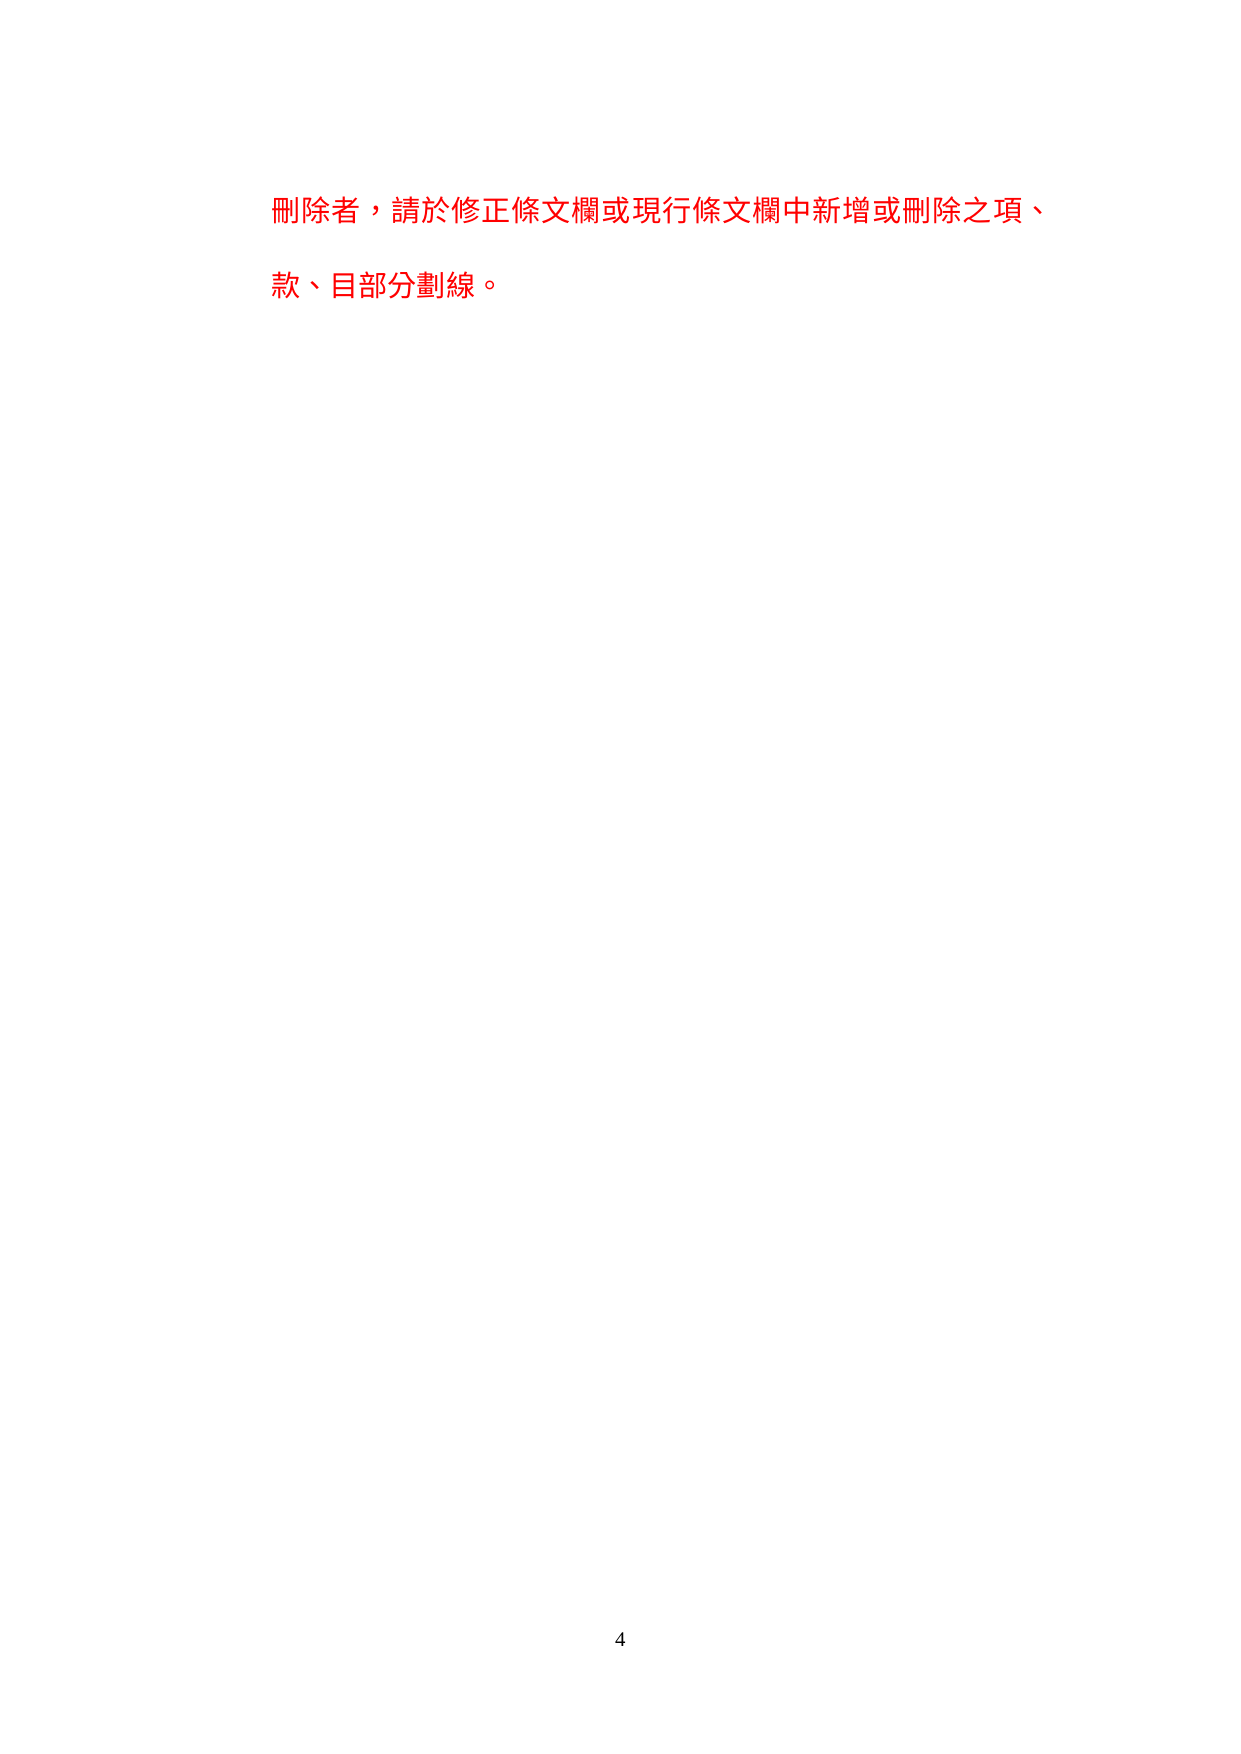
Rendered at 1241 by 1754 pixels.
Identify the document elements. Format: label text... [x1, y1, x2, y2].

text 刪除者，請於修正條文欄或現行條文欄中新增或刪除之項、款、目部分劃線。 [212, 164, 1053, 314]
